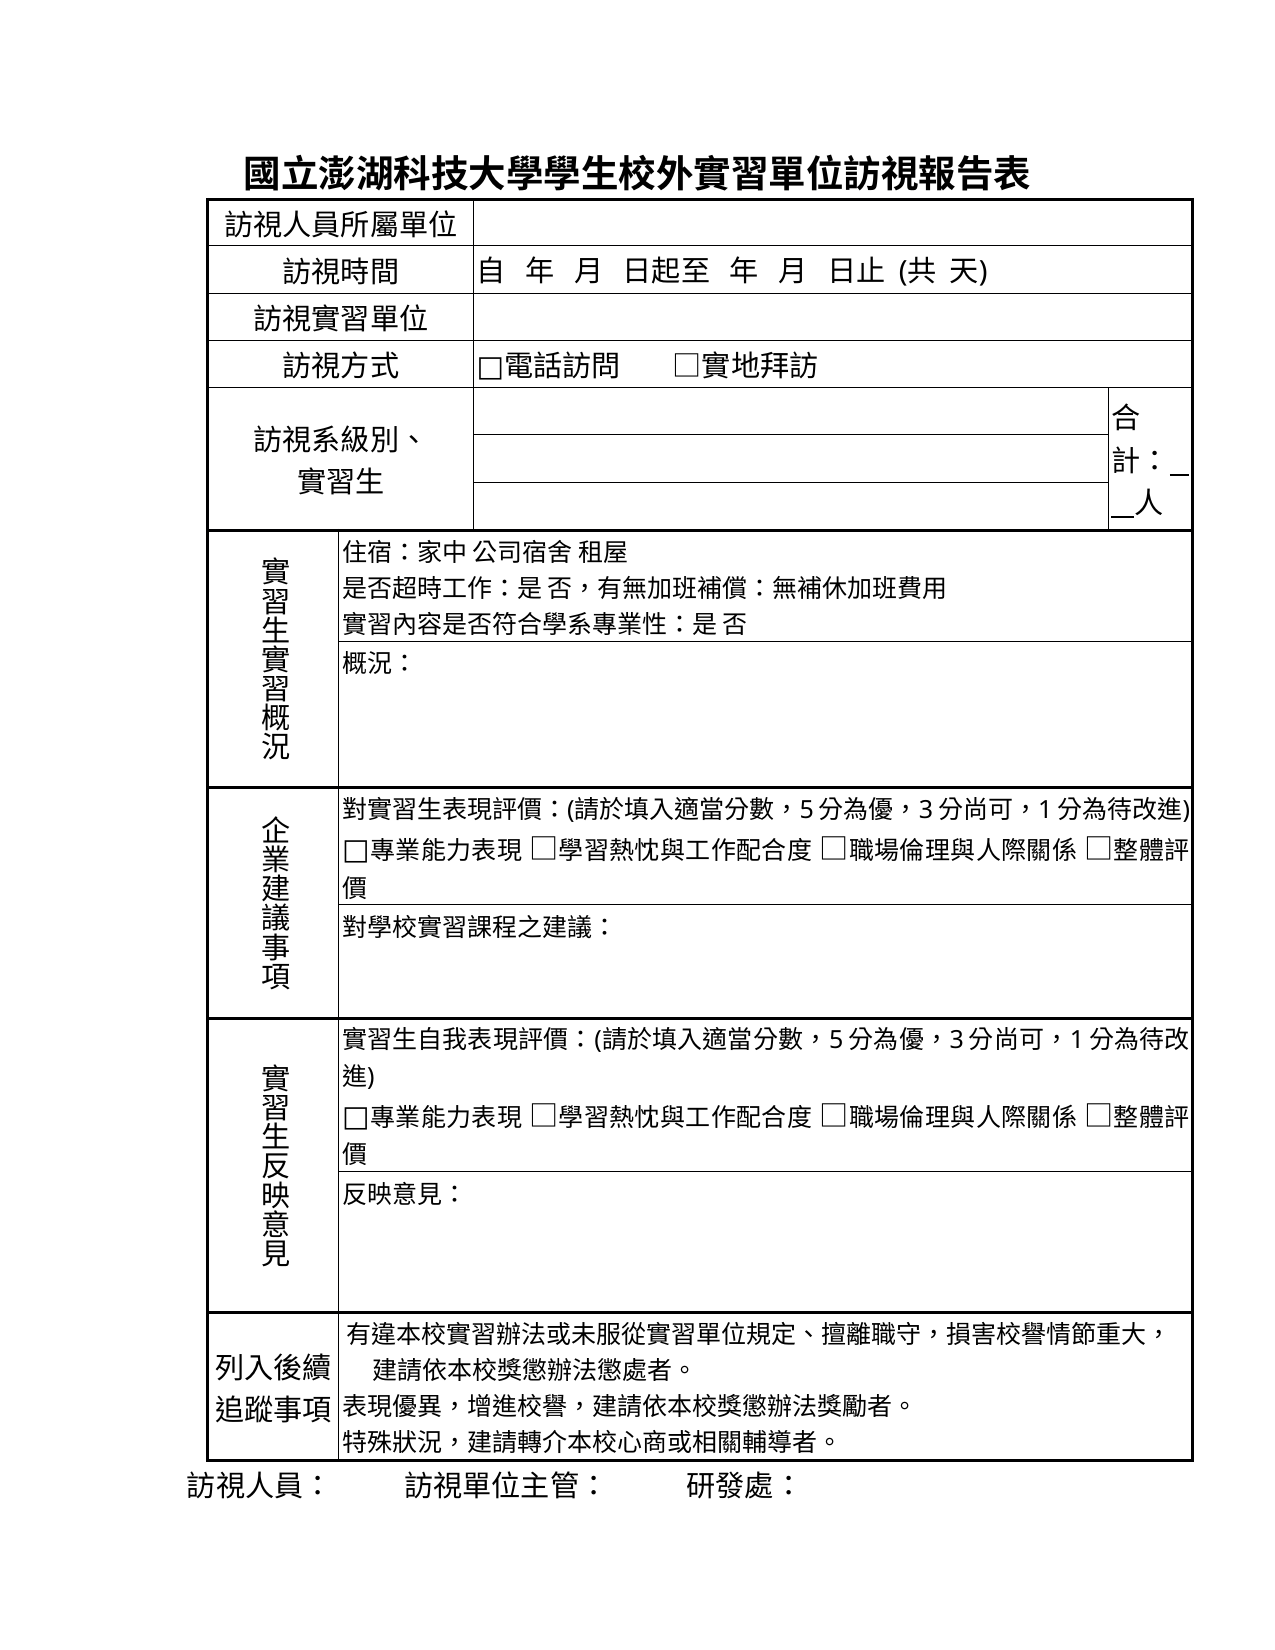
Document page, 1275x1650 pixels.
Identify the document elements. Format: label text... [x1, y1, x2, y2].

table_cell 訪視時間 [209, 246, 473, 292]
table_cell [474, 294, 1191, 340]
table_cell 對學校實習課程之建議： [339, 905, 1191, 1017]
table_cell 實習生實習概況 [209, 532, 338, 786]
table_cell 實習生自我表現評價：(請於填入適當分數，5分為優，3分尚可，1分為待改進) □專業能力表現 □學習熱忱與工作配合度 □職場倫理與人際關係 □整體評價 [339, 1020, 1191, 1171]
table_cell [474, 388, 1108, 434]
table_cell 實習生反映意見 [209, 1020, 338, 1311]
table_cell 訪視系級別、 實習生 [209, 388, 473, 529]
table_header 訪視人員所屬單位 [209, 201, 473, 245]
table_cell 列入後續追蹤事項 [209, 1314, 338, 1459]
table_cell 合計： 人 [1109, 388, 1191, 529]
table_cell 概況： [339, 642, 1191, 786]
table_cell □電話訪問 □實地拜訪 [474, 341, 1191, 387]
table_cell 住宿：家中 公司宿舍 租屋 是否超時工作：是 否，有無加班補償：無補休加班費用 實習內容是否符合學系專業性：是 否 [339, 532, 1191, 641]
table_header [474, 201, 1191, 245]
table_cell 有違本校實習辦法或未服從實習單位規定、擅離職守，損害校譽情節重大，建請依本校獎懲辦法懲處者。 表現優異，增進校譽，建請依本校獎懲辦法獎勵者。 特殊狀況，建請轉介本校心商或相關輔導者。 [339, 1314, 1191, 1459]
text 訪視人員： 訪視單位主管： 研發處： [179, 1462, 1096, 1504]
table_cell 對實習生表現評價：(請於填入適當分數，5分為優，3分尚可，1分為待改進) □專業能力表現 □學習熱忱與工作配合度 □職場倫理與人際關係 □整體評價 [339, 789, 1191, 904]
table_cell 自 年 月 日起至 年 月 日止 (共 天) [474, 246, 1191, 292]
table_cell [474, 435, 1108, 482]
table_cell 反映意見： [339, 1172, 1191, 1311]
table_cell 訪視實習單位 [209, 294, 473, 340]
table_cell [474, 483, 1108, 529]
text 國立澎湖科技大學學生校外實習單位訪視報告表 [179, 143, 1096, 198]
table_cell 企業建議事項 [209, 789, 338, 1017]
table_cell 訪視方式 [209, 341, 473, 387]
